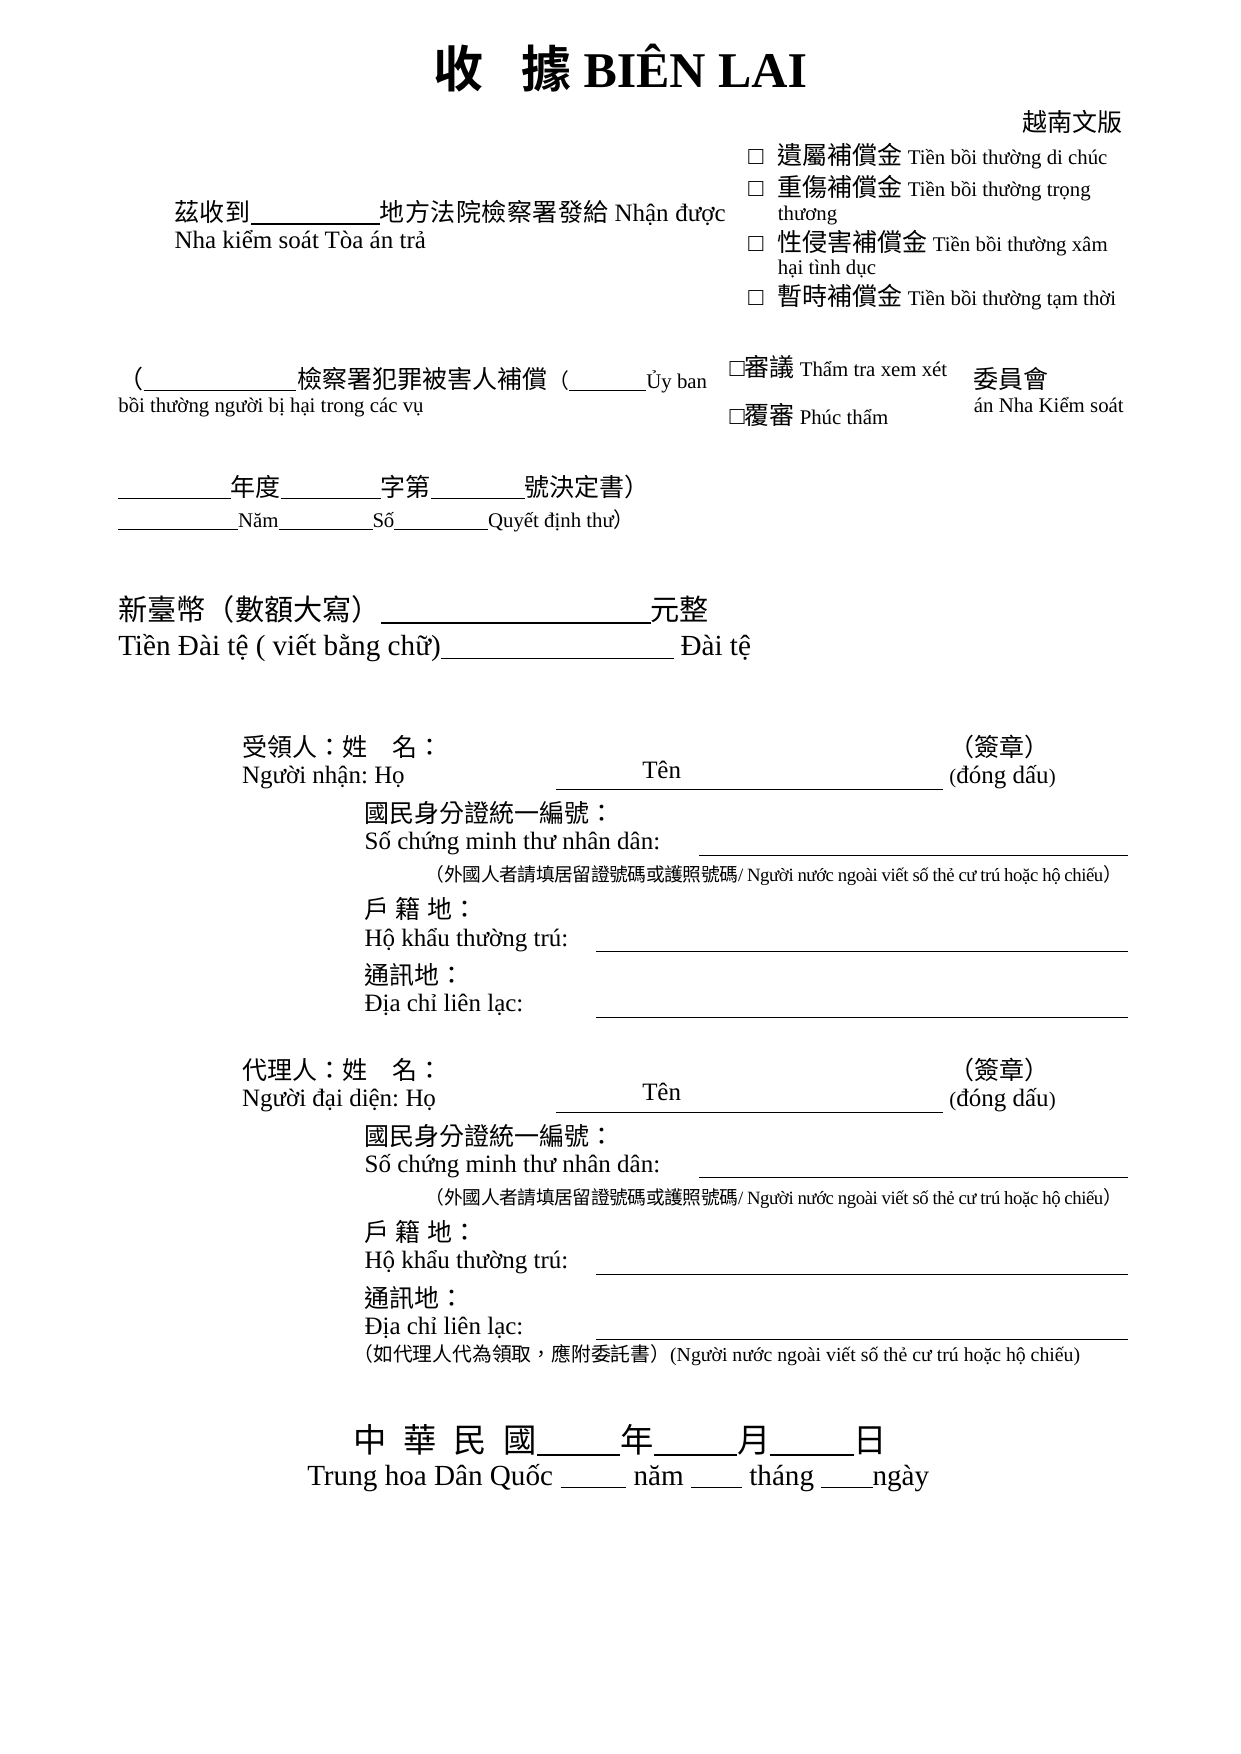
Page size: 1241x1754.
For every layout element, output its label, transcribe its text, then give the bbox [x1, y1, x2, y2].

table_cell 國民身分證統一編號： Số chứng minh thư nhân dân: [358, 1112, 699, 1177]
table_header □審議Thẩm tra xem xét [718, 341, 962, 389]
text 中 華 民 國 年 月 日 Trung hoa Dân Quốc năm tháng ngày。 [118, 1418, 1122, 1491]
table_cell [596, 952, 1128, 1017]
table_cell [596, 1275, 1128, 1339]
table_cell □ 性侵害補償金Tiền bồi thường xâm hại tình dục [737, 225, 1140, 279]
text Năm Số Quyết định thư） [118, 503, 1122, 533]
table_cell [596, 1209, 1128, 1274]
table_cell （外國人者請填居留證號碼或護照號碼/ Người nước ngoài viết số thẻ cư trú hoặc hộ chiếu） [358, 1177, 1128, 1209]
table_cell [236, 1112, 358, 1177]
text 新臺幣（數額大寫） 元整 [118, 586, 1122, 628]
table_cell [236, 887, 358, 951]
table_header （ 檢察署犯罪被害人補償（ Ủy ban bồi thường người bị hại trong các vụ [107, 341, 718, 438]
table_header 代理人：姓 名： Người đại diện: Họ [236, 1047, 556, 1112]
table_cell 戶 籍 地： Hộ khẩu thường trú: [358, 887, 596, 951]
table_cell [699, 1112, 1128, 1177]
table_cell [699, 789, 1128, 855]
table_cell [596, 887, 1128, 951]
text Tiền Đài tệ ( viết bằng chữ) Đài tệ [118, 628, 1122, 662]
table_header 茲收到 地方法院檢察署發給Nhận được Nha kiểm soát Tòa án trả [107, 138, 737, 312]
table_cell 通訊地： Địa chỉ liên lạc: [358, 951, 596, 1017]
table_cell [236, 1209, 358, 1274]
table_header （簽章） (đóng dấu) [943, 724, 1128, 789]
table_header Tên [556, 724, 943, 789]
text （如代理人代為領取，應附委託書）(Người nước ngoài viết số thẻ cư trú hoặc hộ chiếu) [353, 1340, 1122, 1366]
table_header Tên [556, 1047, 943, 1112]
table_cell □覆審Phúc thẩm [718, 390, 962, 438]
table_cell （外國人者請填居留證號碼或護照號碼/ Người nước ngoài viết số thẻ cư trú hoặc hộ chiếu） [358, 855, 1128, 887]
table_header 受領人：姓 名： Người nhận: Họ [236, 724, 556, 789]
table_header □ 遺屬補償金Tiền bồi thường di chúc [737, 138, 1140, 171]
text 年度 字第 號決定書） [118, 467, 1122, 503]
table_cell [236, 1274, 358, 1339]
table_cell □ 重傷補償金Tiền bồi thường trọng thương [737, 171, 1140, 225]
table_header （簽章） (đóng dấu) [943, 1047, 1128, 1112]
table_cell [236, 789, 358, 855]
table_cell 戶 籍 地： Hộ khẩu thường trú: [358, 1209, 596, 1274]
table_cell □ 暫時補償金Tiền bồi thường tạm thời [737, 279, 1140, 312]
text 收 據 BIÊN LAI [118, 29, 1122, 102]
table_cell [236, 1177, 358, 1209]
text 越南文版 [118, 102, 1122, 138]
table_cell 通訊地： Địa chỉ liên lạc: [358, 1274, 596, 1339]
table_cell [236, 855, 358, 887]
table_cell 國民身分證統一編號： Số chứng minh thư nhân dân: [358, 789, 699, 855]
table_cell [236, 951, 358, 1017]
table_header 委員會 án Nha Kiểm soát [963, 341, 1140, 438]
